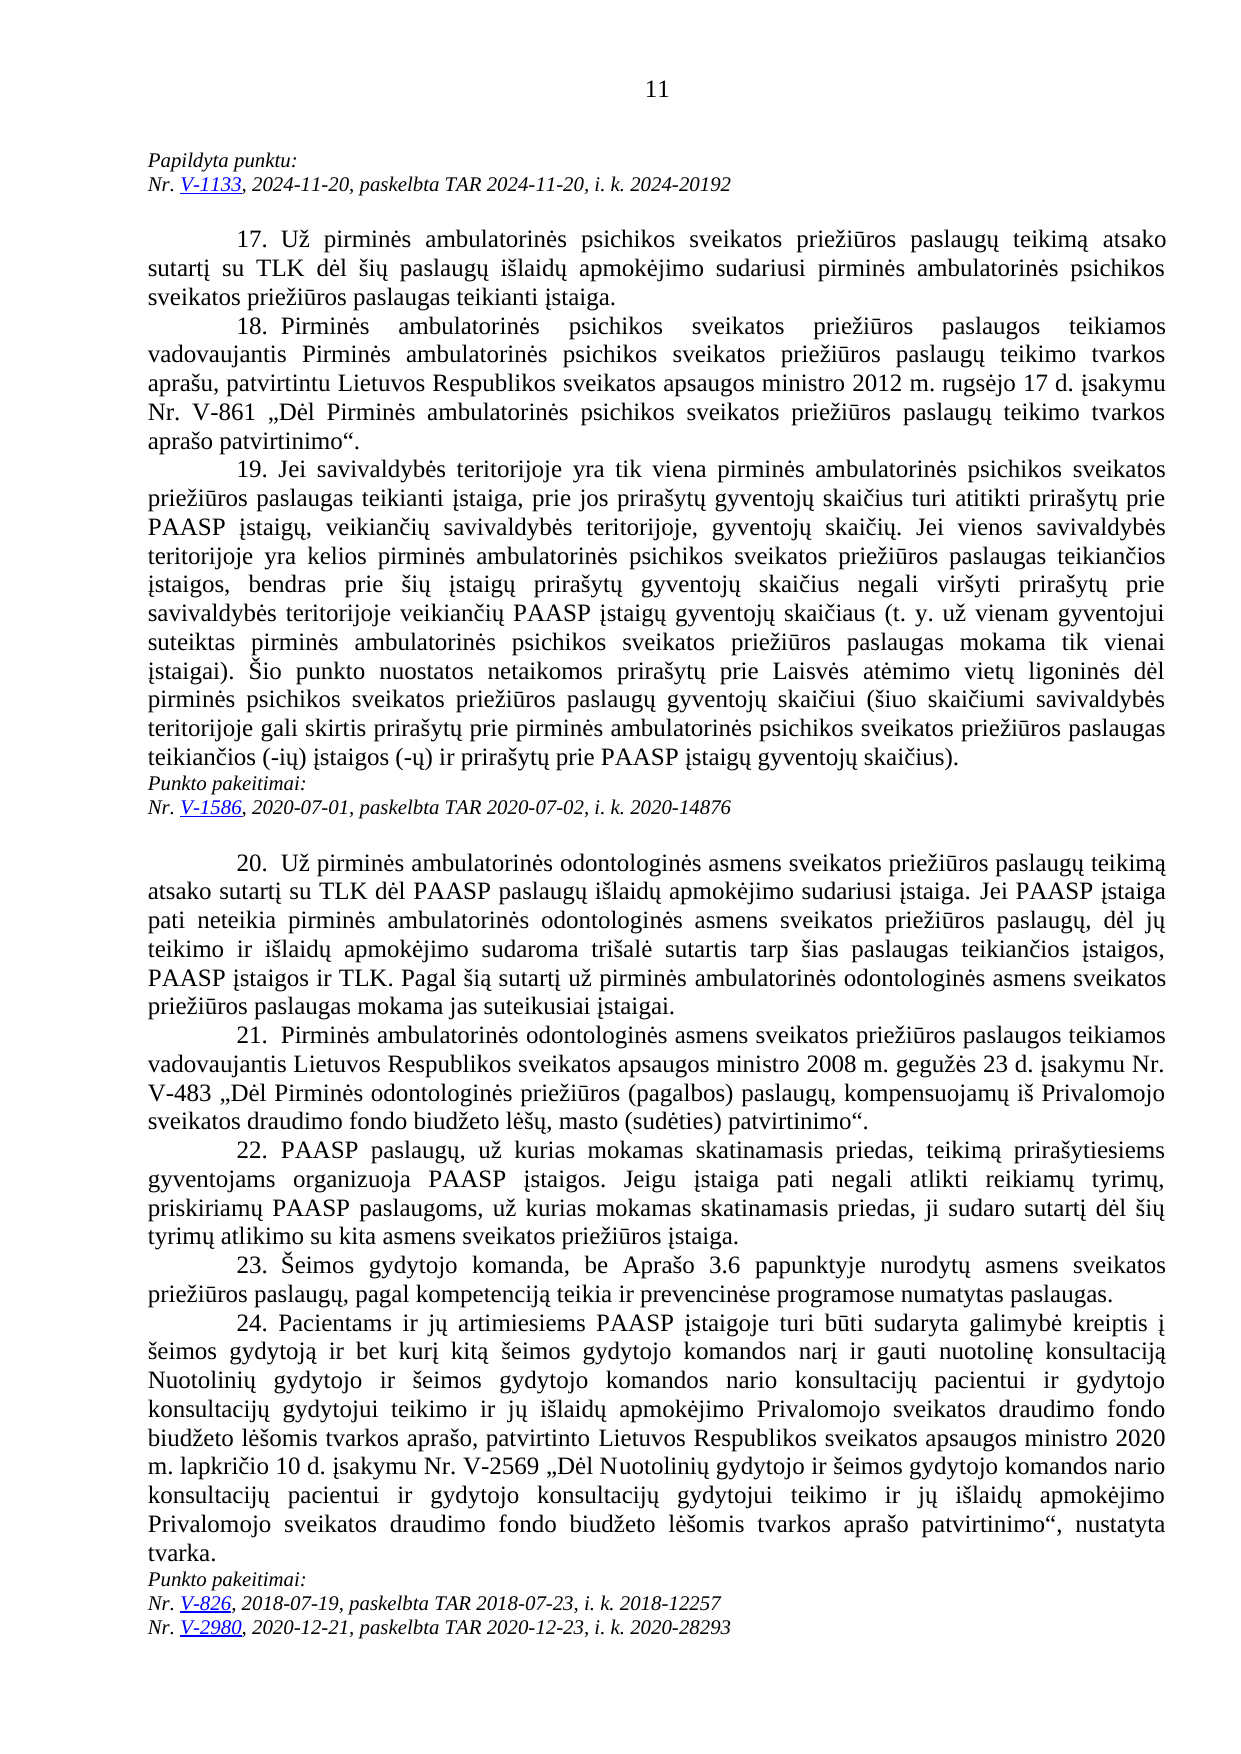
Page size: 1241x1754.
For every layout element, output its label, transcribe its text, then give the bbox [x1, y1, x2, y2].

text 24. Pacientams ir jų artimiesiems PAASP įstaigoje turi būti sudaryta galimybė kreiptis į šeimos gydytoją ir bet kurį kitą šeimos gydytojo komandos narį ir gauti nuotolinę konsultaciją Nuotolinių gydytojo ir šeimos gydytojo komandos nario konsultacijų pacientui ir gydytojo konsultacijų gydytojui teikimo ir jų išlaidų apmokėjimo Privalomojo sveikatos draudimo fondo biudžeto lėšomis tvarkos aprašo, patvirtinto Lietuvos Respublikos sveikatos apsaugos ministro 2020 m. lapkričio 10 d. įsakymu Nr. V-2569 „Dėl Nuotolinių gydytojo ir šeimos gydytojo komandos nario konsultacijų pacientui ir gydytojo konsultacijų gydytojui teikimo ir jų išlaidų apmokėjimo Privalomojo sveikatos draudimo fondo biudžeto lėšomis tvarkos aprašo patvirtinimo“, nustatyta tvarka. [148, 1308, 1166, 1566]
text 18. Pirminės ambulatorinės psichikos sveikatos priežiūros paslaugos teikiamos vadovaujantis Pirminės ambulatorinės psichikos sveikatos priežiūros paslaugų teikimo tvarkos aprašu, patvirtintu Lietuvos Respublikos sveikatos apsaugos ministro 2012 m. rugsėjo 17 d. įsakymu Nr. V-861 „Dėl Pirminės ambulatorinės psichikos sveikatos priežiūros paslaugų teikimo tvarkos aprašo patvirtinimo“. [148, 311, 1166, 454]
text Punkto pakeitimai: [148, 1566, 1166, 1591]
text 17. Už pirminės ambulatorinės psichikos sveikatos priežiūros paslaugų teikimą atsako sutartį su TLK dėl šių paslaugų išlaidų apmokėjimo sudariusi pirminės ambulatorinės psichikos sveikatos priežiūros paslaugas teikianti įstaiga. [148, 224, 1166, 311]
text 19. Jei savivaldybės teritorijoje yra tik viena pirminės ambulatorinės psichikos sveikatos priežiūros paslaugas teikianti įstaiga, prie jos prirašytų gyventojų skaičius turi atitikti prirašytų prie PAASP įstaigų, veikiančių savivaldybės teritorijoje, gyventojų skaičių. Jei vienos savivaldybės teritorijoje yra kelios pirminės ambulatorinės psichikos sveikatos priežiūros paslaugas teikiančios įstaigos, bendras prie šių įstaigų prirašytų gyventojų skaičius negali viršyti prirašytų prie savivaldybės teritorijoje veikiančių PAASP įstaigų gyventojų skaičiaus (t. y. už vienam gyventojui suteiktas pirminės ambulatorinės psichikos sveikatos priežiūros paslaugas mokama tik vienai įstaigai). Šio punkto nuostatos netaikomos prirašytų prie Laisvės atėmimo vietų ligoninės dėl pirminės psichikos sveikatos priežiūros paslaugų gyventojų skaičiui (šiuo skaičiumi savivaldybės teritorijoje gali skirtis prirašytų prie pirminės ambulatorinės psichikos sveikatos priežiūros paslaugas teikiančios (-ių) įstaigos (-ų) ir prirašytų prie PAASP įstaigų gyventojų skaičius). [148, 454, 1166, 771]
text Nr. V-826, 2018-07-19, paskelbta TAR 2018-07-23, i. k. 2018-12257 [148, 1591, 1166, 1614]
text Nr. V-1586, 2020-07-01, paskelbta TAR 2020-07-02, i. k. 2020-14876 [148, 795, 1166, 819]
text 21. Pirminės ambulatorinės odontologinės asmens sveikatos priežiūros paslaugos teikiamos vadovaujantis Lietuvos Respublikos sveikatos apsaugos ministro 2008 m. gegužės 23 d. įsakymu Nr. V-483 „Dėl Pirminės odontologinės priežiūros (pagalbos) paslaugų, kompensuojamų iš Privalomojo sveikatos draudimo fondo biudžeto lėšų, masto (sudėties) patvirtinimo“. [148, 1020, 1166, 1135]
text 22. PAASP paslaugų, už kurias mokamas skatinamasis priedas, teikimą prirašytiesiems gyventojams organizuoja PAASP įstaigos. Jeigu įstaiga pati negali atlikti reikiamų tyrimų, priskiriamų PAASP paslaugoms, už kurias mokamas skatinamasis priedas, ji sudaro sutartį dėl šių tyrimų atlikimo su kita asmens sveikatos priežiūros įstaiga. [148, 1135, 1166, 1250]
text 23. Šeimos gydytojo komanda, be Aprašo 3.6 papunktyje nurodytų asmens sveikatos priežiūros paslaugų, pagal kompetenciją teikia ir prevencinėse programose numatytas paslaugas. [148, 1250, 1166, 1308]
text 20. Už pirminės ambulatorinės odontologinės asmens sveikatos priežiūros paslaugų teikimą atsako sutartį su TLK dėl PAASP paslaugų išlaidų apmokėjimo sudariusi įstaiga. Jei PAASP įstaiga pati neteikia pirminės ambulatorinės odontologinės asmens sveikatos priežiūros paslaugų, dėl jų teikimo ir išlaidų apmokėjimo sudaroma trišalė sutartis tarp šias paslaugas teikiančios įstaigos, PAASP įstaigos ir TLK. Pagal šią sutartį už pirminės ambulatorinės odontologinės asmens sveikatos priežiūros paslaugas mokama jas suteikusiai įstaigai. [148, 848, 1166, 1020]
text Punkto pakeitimai: [148, 771, 1166, 795]
text Papildyta punktu: [148, 148, 1166, 172]
text Nr. V-1133, 2024-11-20, paskelbta TAR 2024-11-20, i. k. 2024-20192 [148, 172, 1166, 196]
text Nr. V-2980, 2020-12-21, paskelbta TAR 2020-12-23, i. k. 2020-28293 [148, 1614, 1166, 1639]
